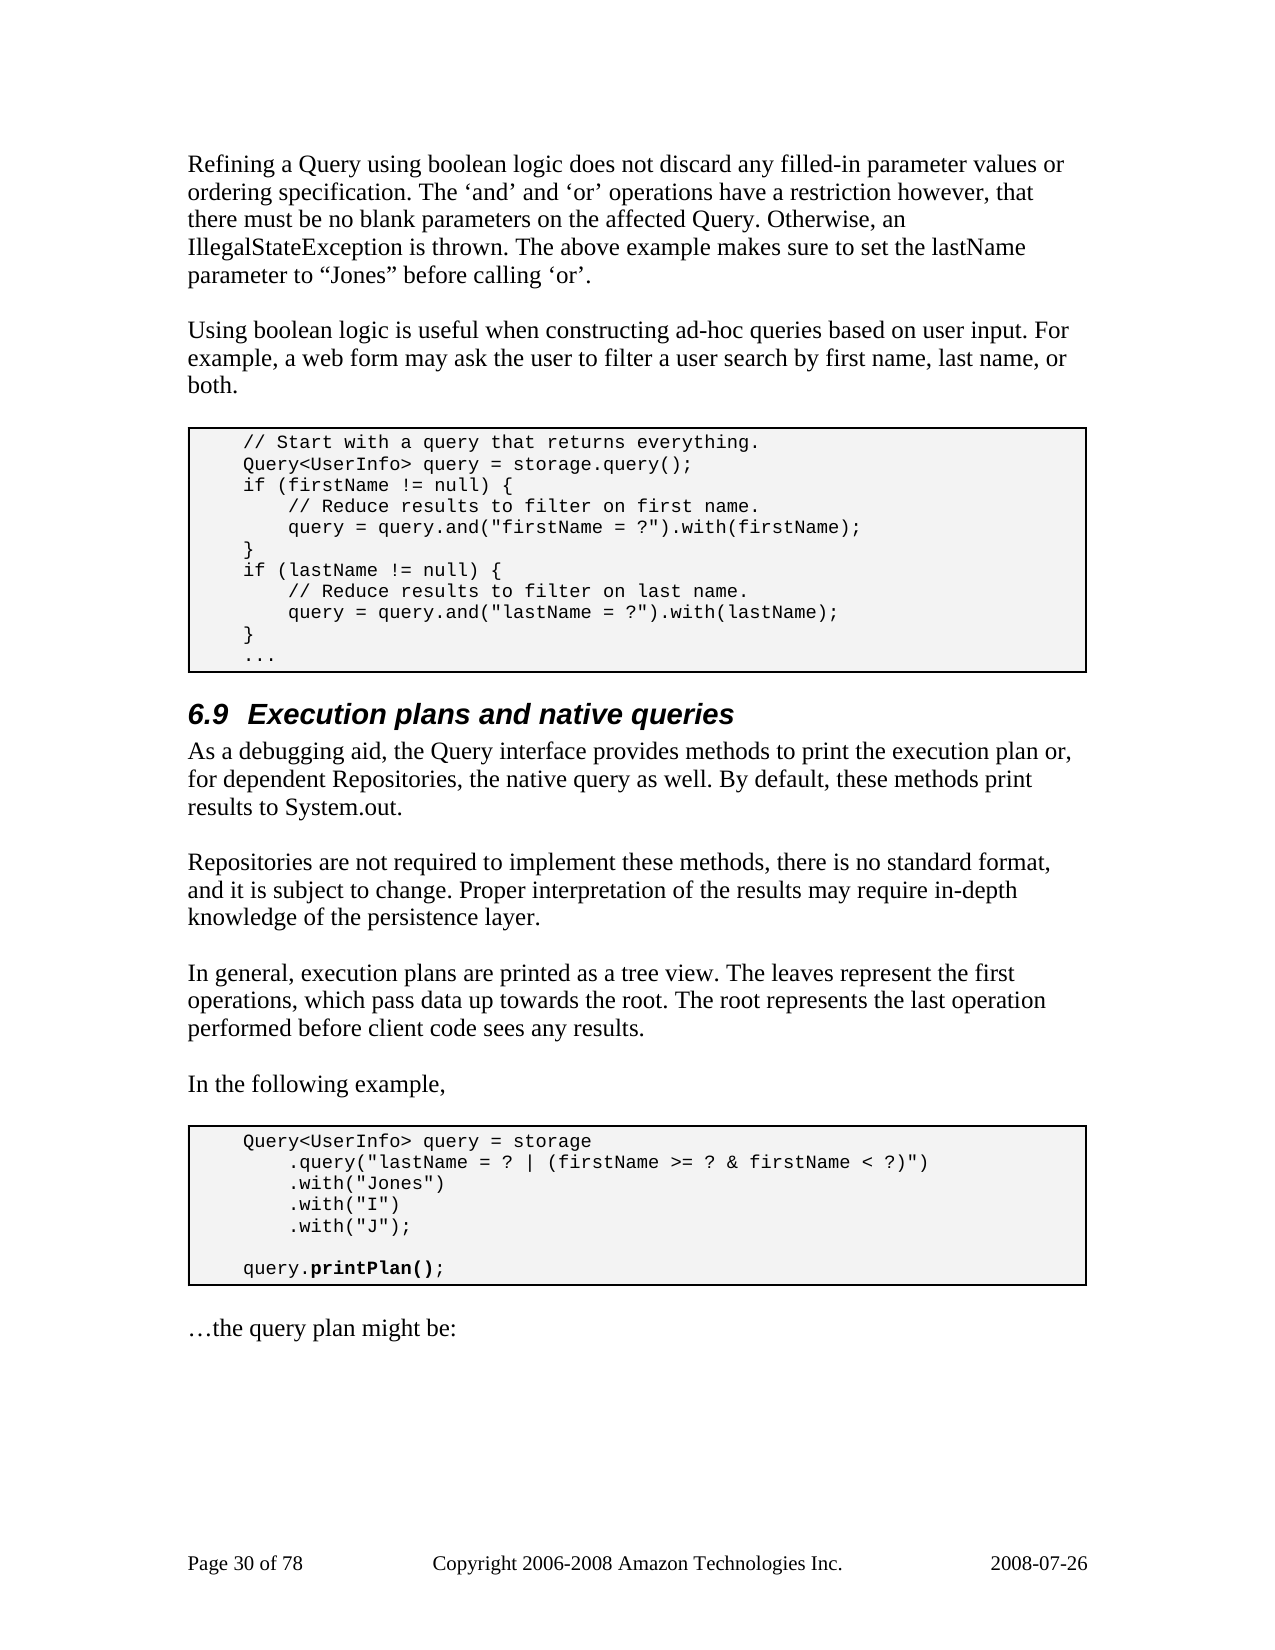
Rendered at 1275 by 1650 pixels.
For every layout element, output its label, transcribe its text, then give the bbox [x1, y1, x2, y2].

text if (firstName != null) { [190, 469, 1085, 491]
text Query<UserInfo> query = storage.query(); [190, 448, 1085, 469]
subtitle Execution plans and native queries [187, 698, 1087, 731]
text Query<UserInfo> query = storage [190, 1127, 1085, 1146]
text ... [190, 639, 1085, 671]
text .with("J"); [190, 1210, 1085, 1231]
text As a debugging aid, the Query interface provides methods to print the execution plan or, for dependent Repositories, the native query as well. By default, these methods print results to System.out. [187, 737, 1087, 820]
text } [190, 618, 1085, 639]
text // Start with a query that returns everything. [190, 429, 1085, 448]
text .with("I") [190, 1189, 1085, 1210]
text // Reduce results to filter on last name. [190, 576, 1085, 597]
text Using boolean logic is useful when constructing ad-hoc queries based on user input. For example, a web form may ask the user to filter a user search by first name, last name, or both. [187, 316, 1087, 399]
text if (lastName != null) { [190, 554, 1085, 576]
text // Reduce results to filter on first name. [190, 491, 1085, 512]
text query = query.and("firstName = ?").with(firstName); [190, 512, 1085, 533]
text Refining a Query using boolean logic does not discard any filled-in parameter values or ordering specification. The ‘and’ and ‘or’ operations have a restriction however, that there must be no blank parameters on the affected Query. Otherwise, an IllegalStateException is thrown. The above example makes sure to set the lastName parameter to “Jones” before calling ‘or’. [187, 150, 1087, 288]
text query.printPlan(); [190, 1253, 1085, 1284]
text query = query.and("lastName = ?").with(lastName); [190, 597, 1085, 618]
text In general, execution plans are printed as a tree view. The leaves represent the first operations, which pass data up towards the root. The root represents the last operation performed before client code sees any results. [187, 959, 1087, 1042]
text In the following example, [187, 1070, 1087, 1097]
text Repositories are not required to implement these methods, there is no standard format, and it is subject to change. Proper interpretation of the results may require in-depth knowledge of the persistence layer. [187, 848, 1087, 931]
text } [190, 533, 1085, 554]
text .query("lastName = ? | (firstName >= ? & firstName < ?)") [190, 1146, 1085, 1168]
text .with("Jones") [190, 1168, 1085, 1189]
text …the query plan might be: [187, 1314, 1087, 1342]
